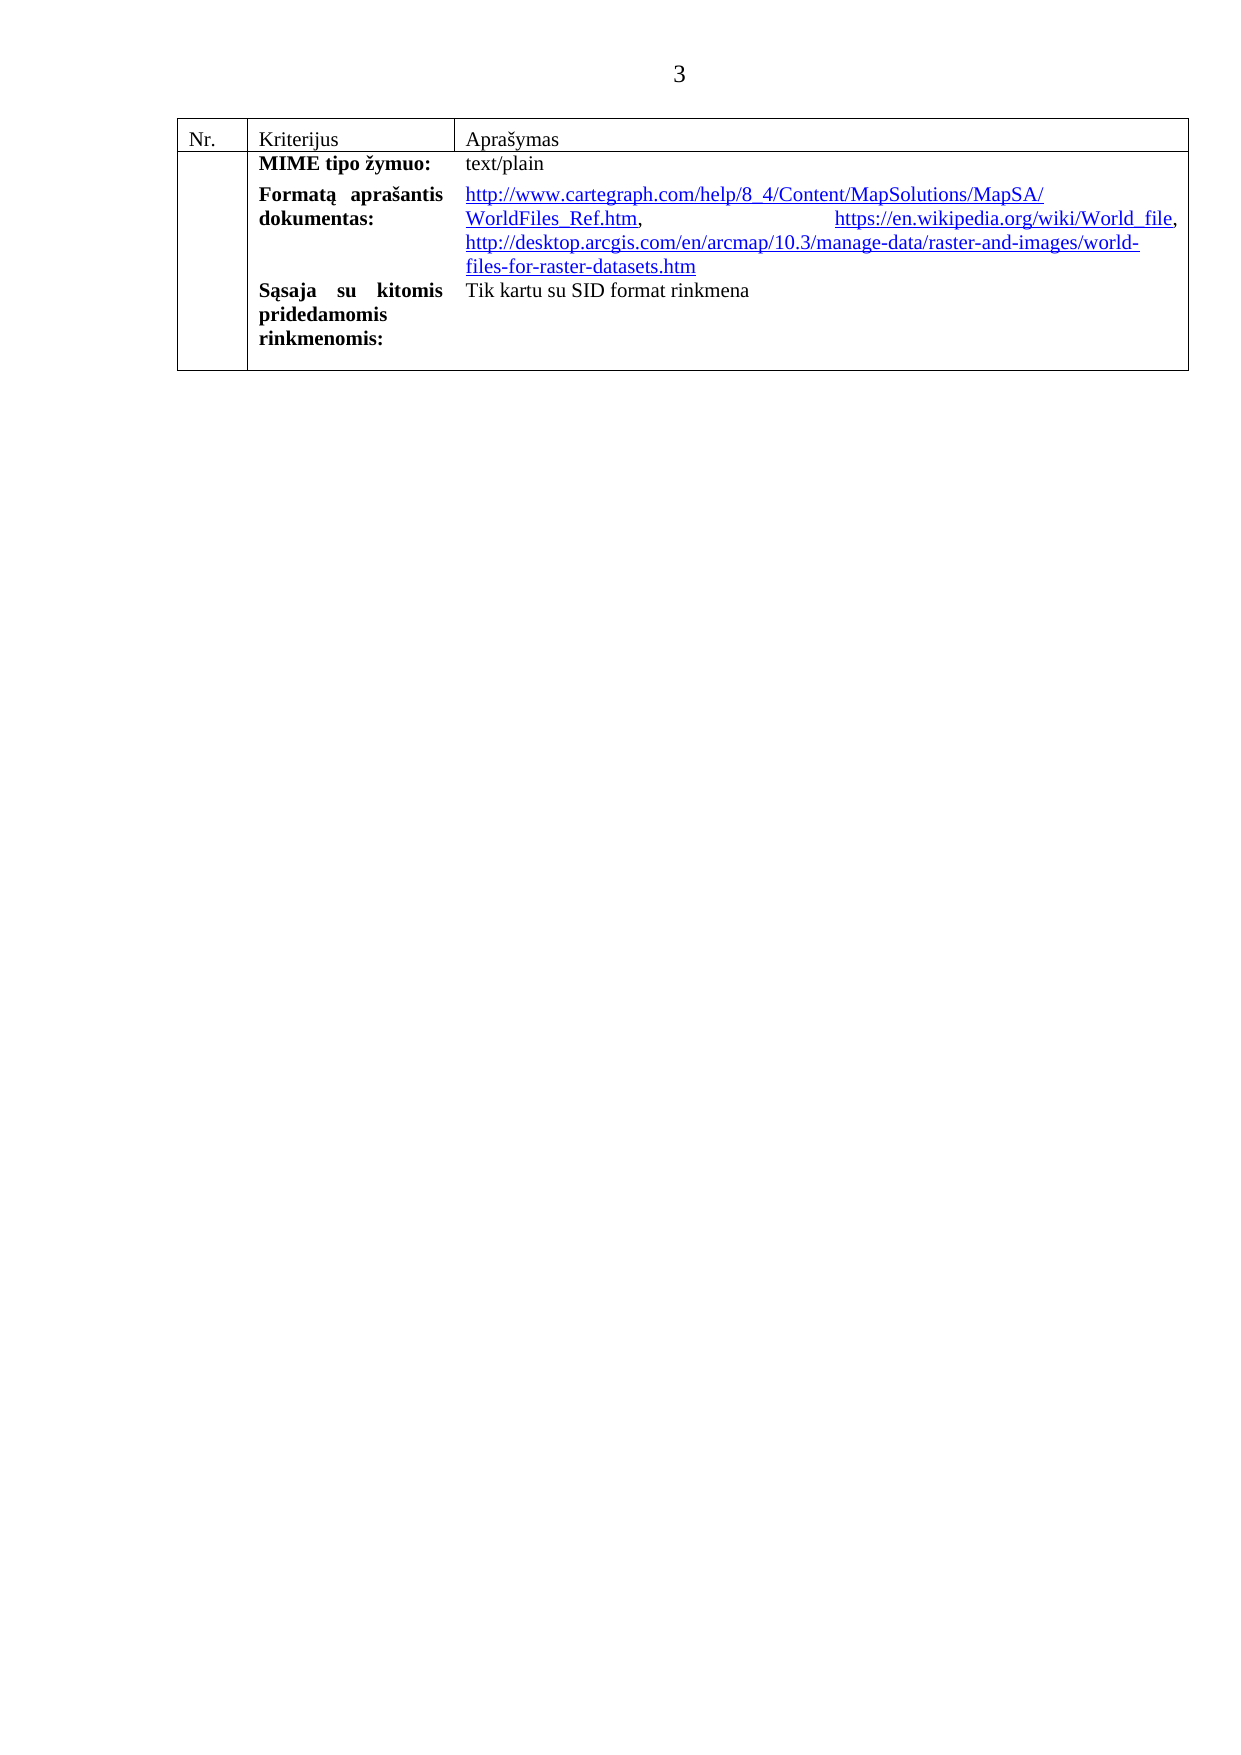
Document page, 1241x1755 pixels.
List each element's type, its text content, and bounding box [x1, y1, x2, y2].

table_cell Tik kartu su SID format rinkmena [454, 278, 1188, 350]
table_cell Formatą aprašantis dokumentas: [248, 175, 454, 278]
table_cell [178, 350, 247, 369]
table_cell [178, 152, 247, 174]
table_header Aprašymas [455, 119, 1188, 151]
table_header Kriterijus [248, 119, 454, 151]
table_cell http://www.cartegraph.com/help/8_4/Content/MapSolutions/MapSA/WorldFiles_Ref.htm, https://en.wikipedia.org/wiki/World_file, http://desktop.arcgis.com/en/arcmap/10.3/manage-data/raster-and-images/world-files-for-raster-datasets.htm [454, 175, 1188, 278]
table_cell [178, 175, 247, 278]
table_header Nr. [178, 119, 247, 151]
table_cell text/plain [454, 152, 1188, 174]
table_cell Sąsaja su kitomis pridedamomis rinkmenomis: [248, 278, 454, 350]
table_cell [178, 278, 247, 350]
table_cell [248, 350, 454, 369]
table_cell [454, 350, 1188, 369]
table_cell MIME tipo žymuo: [248, 152, 454, 174]
